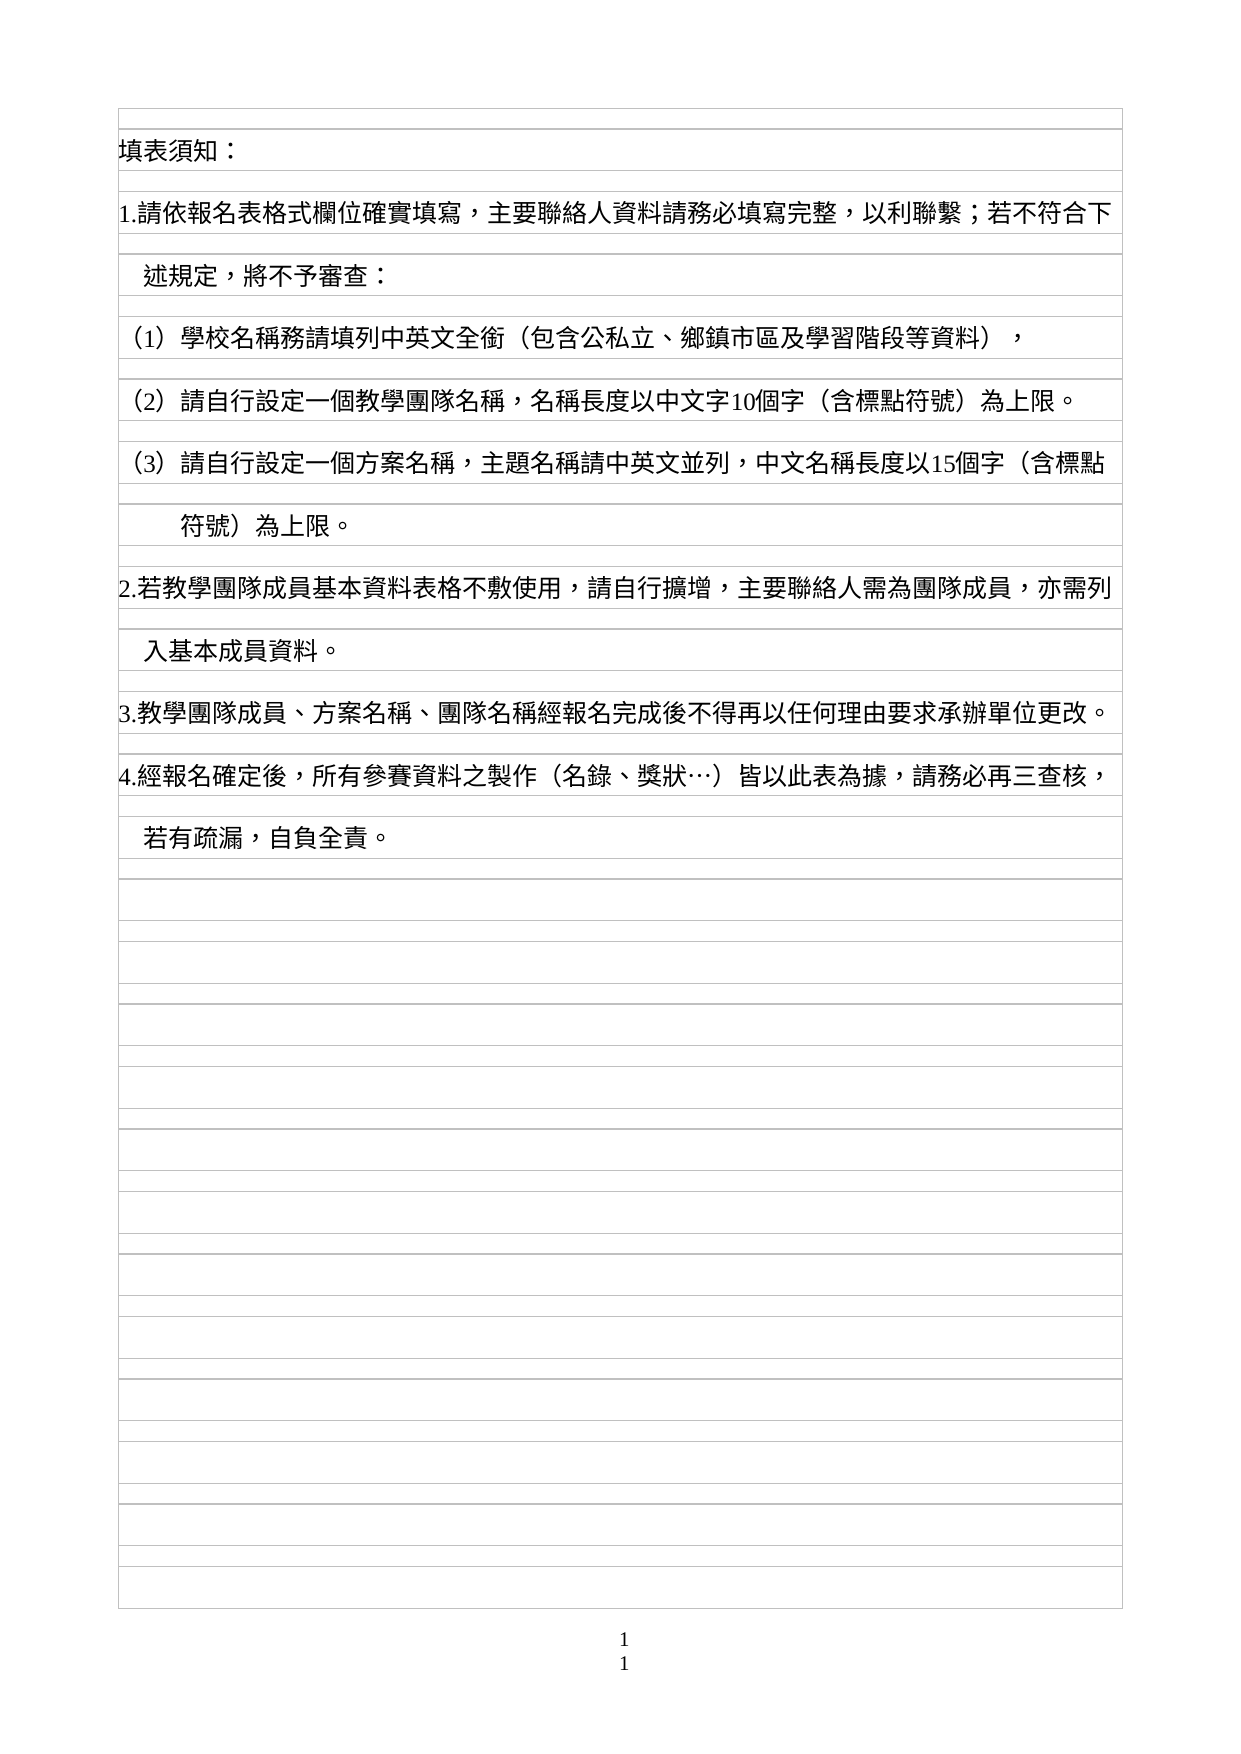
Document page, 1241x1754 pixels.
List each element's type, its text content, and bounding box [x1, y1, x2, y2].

text [119, 796, 1122, 816]
text 填表須知： [119, 130, 1122, 170]
text [119, 734, 1122, 753]
text （2）請自行設定一個教學團隊名稱，名稱長度以中文字10個字（含標點符號）為上限。 [119, 380, 1122, 420]
text [119, 609, 1122, 628]
text 述規定，將不予審查： [119, 255, 1122, 295]
text [119, 359, 1122, 378]
text 2.若教學團隊成員基本資料表格不敷使用，請自行擴增，主要聯絡人需為團隊成員，亦需列 [119, 567, 1122, 608]
text 若有疏漏，自負全責。 [119, 817, 1122, 858]
text [119, 109, 1122, 128]
text [119, 671, 1122, 691]
text [119, 546, 1122, 566]
text （1）學校名稱務請填列中英文全銜（包含公私立、鄉鎮市區及學習階段等資料）， [119, 317, 1122, 358]
text [119, 484, 1122, 503]
text 1.請依報名表格式欄位確實填寫，主要聯絡人資料請務必填寫完整，以利聯繫；若不符合下 [119, 192, 1122, 233]
text 4.經報名確定後，所有參賽資料之製作（名錄、獎狀…）皆以此表為據，請務必再三查核， [119, 755, 1122, 795]
text （3）請自行設定一個方案名稱，主題名稱請中英文並列，中文名稱長度以15個字（含標點 [119, 442, 1122, 483]
text [119, 234, 1122, 253]
text [119, 421, 1122, 441]
text 入基本成員資料。 [119, 630, 1122, 670]
text 符號）為上限。 [119, 505, 1122, 545]
text [119, 296, 1122, 316]
text 3.教學團隊成員、方案名稱、團隊名稱經報名完成後不得再以任何理由要求承辦單位更改。 [119, 692, 1122, 733]
text [119, 171, 1122, 191]
